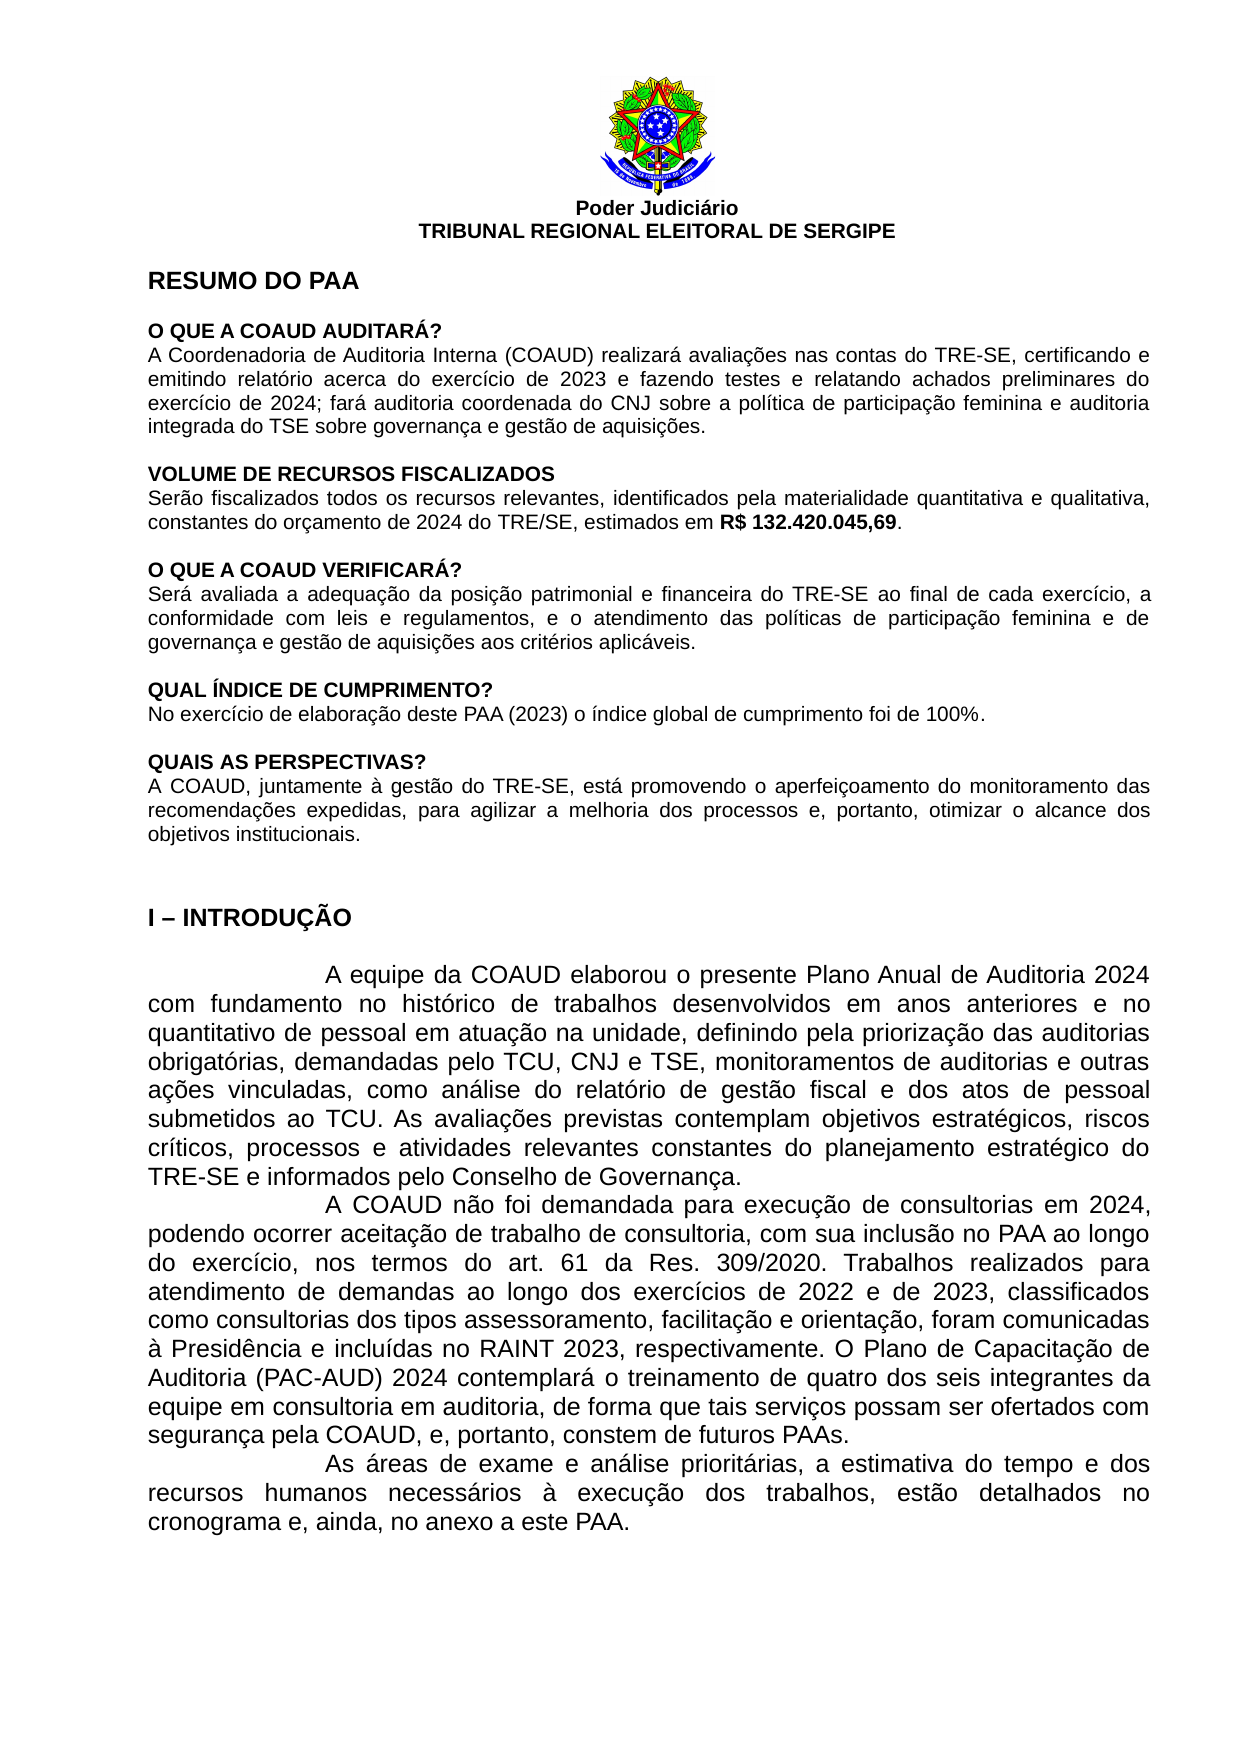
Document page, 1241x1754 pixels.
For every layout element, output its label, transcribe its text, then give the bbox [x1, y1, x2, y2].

text O QUE A COAUD AUDITARÁ? [148, 318, 1152, 342]
text VOLUME DE RECURSOS FISCALIZADOS [148, 462, 1152, 486]
text A equipe da COAUD elaborou o presente Plano Anual de Auditoria 2024 com fundamento no histórico de trabalhos desenvolvidos em anos anteriores e no quantitativo de pessoal em atuação na unidade, definindo pela priorização das auditorias obrigatórias, demandadas pelo TCU, CNJ e TSE, monitoramentos de auditorias e outras ações vinculadas, como análise do relatório de gestão fiscal e dos atos de pessoal submetidos ao TCU. As avaliações previstas contemplam objetivos estratégicos, riscos críticos, processos e atividades relevantes constantes do planejamento estratégico do TRE-SE e informados pelo Conselho de Governança. [148, 961, 1152, 1191]
text QUAIS AS PERSPECTIVAS? [148, 750, 1152, 774]
text A COAUD, juntamente à gestão do TRE-SE, está promovendo o aperfeiçoamento do monitoramento das recomendações expedidas, para agilizar a melhoria dos processos e, portanto, otimizar o alcance dos objetivos institucionais. [148, 774, 1152, 846]
text Serão fiscalizados todos os recursos relevantes, identificados pela materialidade quantitativa e qualitativa, constantes do orçamento de 2024 do TRE/SE, estimados em R$ 132.420.045,69. [148, 486, 1152, 534]
subtitle I – INTRODUÇÃO [148, 903, 1152, 932]
subtitle RESUMO DO PAA [148, 266, 1152, 294]
text As áreas de exame e análise prioritárias, a estimativa do tempo e dos recursos humanos necessários à execução dos trabalhos, estão detalhados no cronograma e, ainda, no anexo a este PAA. [148, 1449, 1152, 1536]
text A COAUD não foi demandada para execução de consultorias em 2024, podendo ocorrer aceitação de trabalho de consultoria, com sua inclusão no PAA ao longo do exercício, nos termos do art. 61 da Res. 309/2020. Trabalhos realizados para atendimento de demandas ao longo dos exercícios de 2022 e de 2023, classificados como consultorias dos tipos assessoramento, facilitação e orientação, foram comunicadas à Presidência e incluídas no RAINT 2023, respectivamente. O Plano de Capacitação de Auditoria (PAC-AUD) 2024 contemplará o treinamento de quatro dos seis integrantes da equipe em consultoria em auditoria, de forma que tais serviços possam ser ofertados com segurança pela COAUD, e, portanto, constem de futuros PAAs. [148, 1191, 1152, 1449]
text A Coordenadoria de Auditoria Interna (COAUD) realizará avaliações nas contas do TRE-SE, certificando e emitindo relatório acerca do exercício de 2023 e fazendo testes e relatando achados preliminares do exercício de 2024; fará auditoria coordenada do CNJ sobre a política de participação feminina e auditoria integrada do TSE sobre governança e gestão de aquisições. [148, 342, 1152, 438]
text O QUE A COAUD VERIFICARÁ? [148, 558, 1152, 582]
text QUAL ÍNDICE DE CUMPRIMENTO? [148, 678, 1152, 702]
text Será avaliada a adequação da posição patrimonial e financeira do TRE-SE ao final de cada exercício, a conformidade com leis e regulamentos, e o atendimento das políticas de participação feminina e de governança e gestão de aquisições aos critérios aplicáveis. [148, 582, 1152, 654]
picture [600, 76, 715, 196]
text No exercício de elaboração deste PAA (2023) o índice global de cumprimento foi de 100%. [148, 702, 1152, 726]
